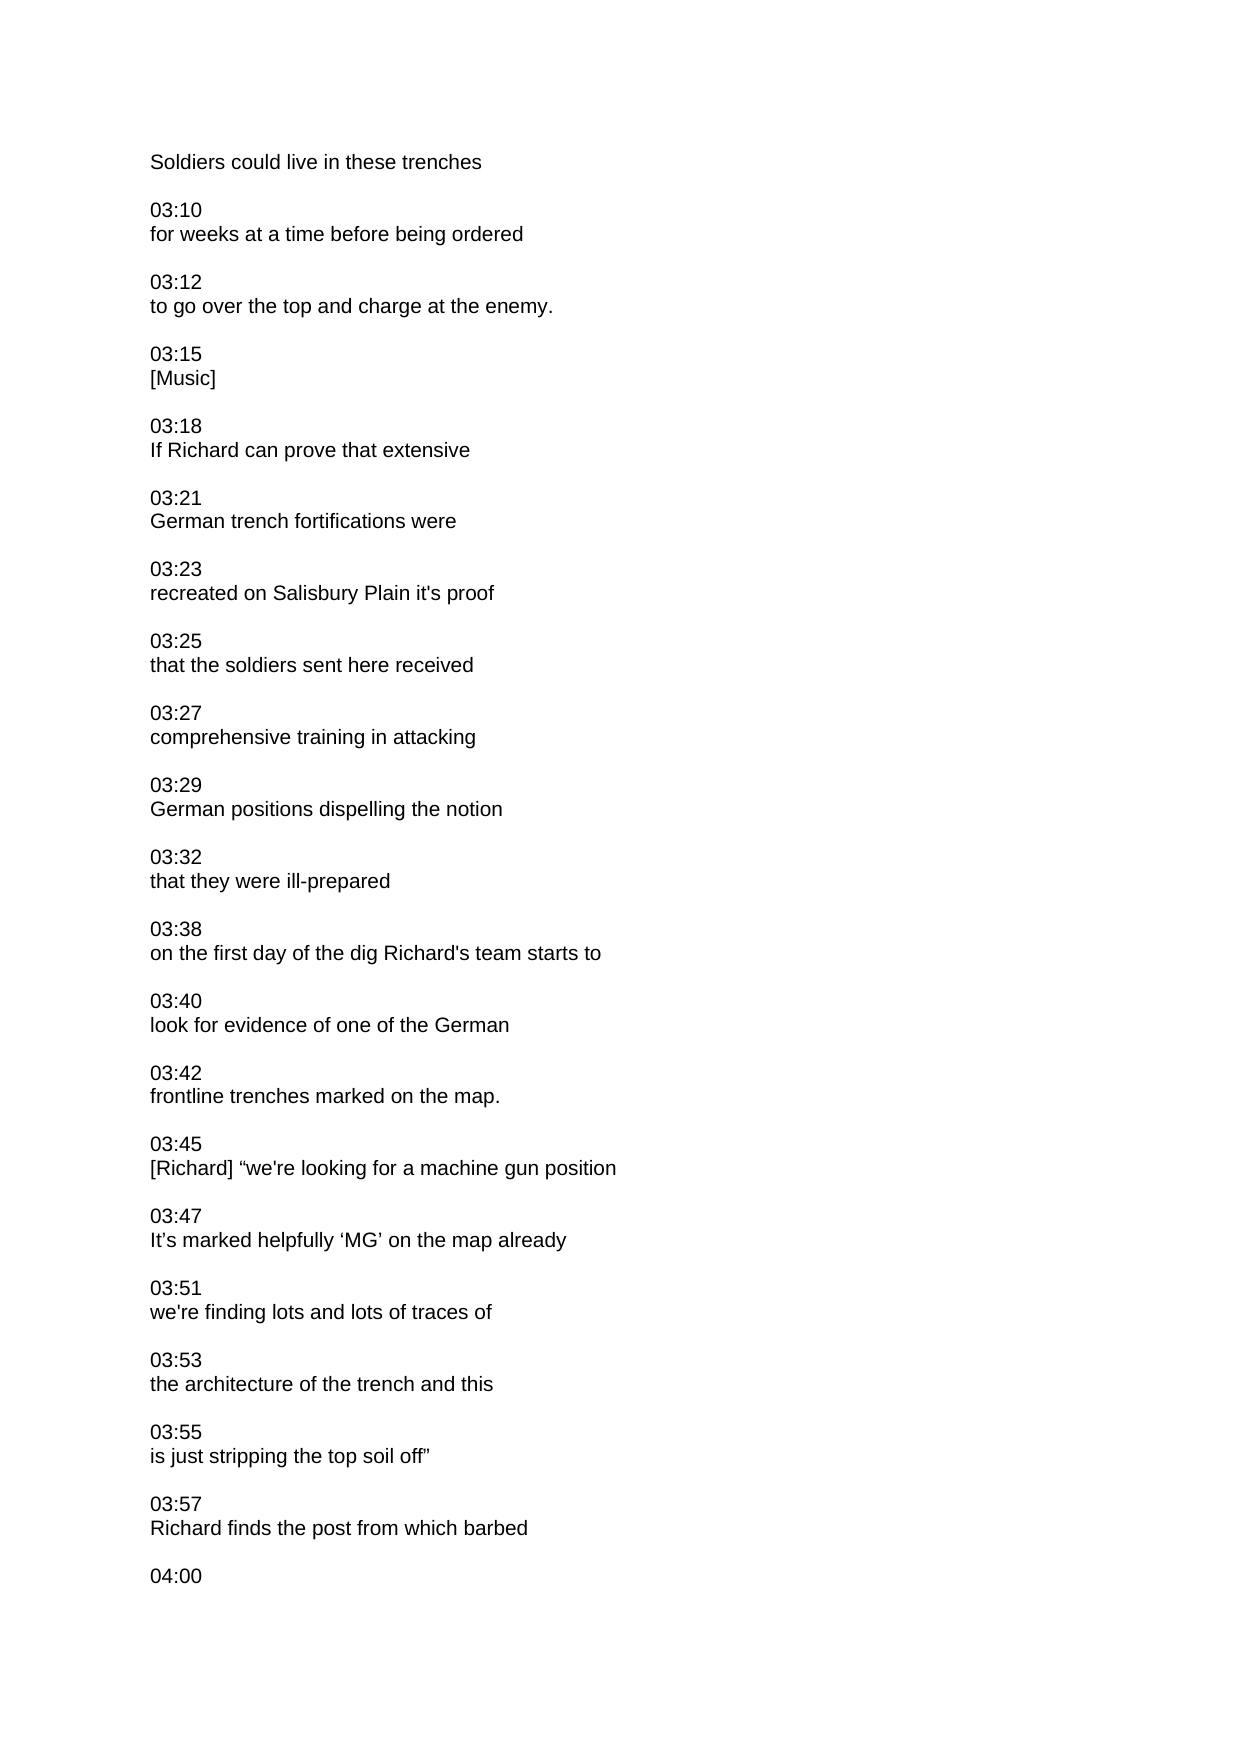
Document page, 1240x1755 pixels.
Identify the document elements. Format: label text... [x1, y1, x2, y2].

text comprehensive training in attacking [150, 725, 1089, 749]
text recreated on Salisbury Plain it's proof [150, 581, 1089, 605]
text If Richard can prove that extensive [150, 437, 1089, 461]
text 03:55 [150, 1420, 1089, 1444]
text 03:40 [150, 988, 1089, 1012]
text 03:10 [150, 198, 1089, 222]
text [Music] [150, 366, 1089, 389]
text Richard finds the post from which barbed [150, 1516, 1089, 1539]
text 03:27 [150, 701, 1089, 725]
text on the first day of the dig Richard's team starts to [150, 941, 1089, 964]
text 03:25 [150, 629, 1089, 653]
text German trench fortifications were [150, 509, 1089, 533]
text frontline trenches marked on the map. [150, 1084, 1089, 1108]
text we're finding lots and lots of traces of [150, 1300, 1089, 1324]
text 03:47 [150, 1204, 1089, 1228]
text German positions dispelling the notion [150, 797, 1089, 821]
text 03:57 [150, 1492, 1089, 1516]
text 03:18 [150, 413, 1089, 437]
text for weeks at a time before being ordered [150, 222, 1089, 246]
text the architecture of the trench and this [150, 1372, 1089, 1396]
text 04:00 [150, 1563, 1089, 1587]
text 03:15 [150, 342, 1089, 366]
text is just stripping the top soil off” [150, 1444, 1089, 1468]
text that the soldiers sent here received [150, 653, 1089, 677]
text 03:53 [150, 1348, 1089, 1372]
text 03:42 [150, 1060, 1089, 1084]
text 03:51 [150, 1276, 1089, 1300]
text 03:23 [150, 557, 1089, 581]
text 03:32 [150, 845, 1089, 869]
text that they were ill-prepared [150, 869, 1089, 893]
text 03:12 [150, 270, 1089, 294]
text It’s marked helpfully ‘MG’ on the map already [150, 1228, 1089, 1252]
text 03:45 [150, 1132, 1089, 1156]
text [Richard] “we're looking for a machine gun position [150, 1156, 1089, 1180]
text to go over the top and charge at the enemy. [150, 294, 1089, 318]
text 03:29 [150, 773, 1089, 797]
text Soldiers could live in these trenches [150, 150, 1089, 174]
text 03:21 [150, 485, 1089, 509]
text 03:38 [150, 917, 1089, 941]
text look for evidence of one of the German [150, 1012, 1089, 1036]
